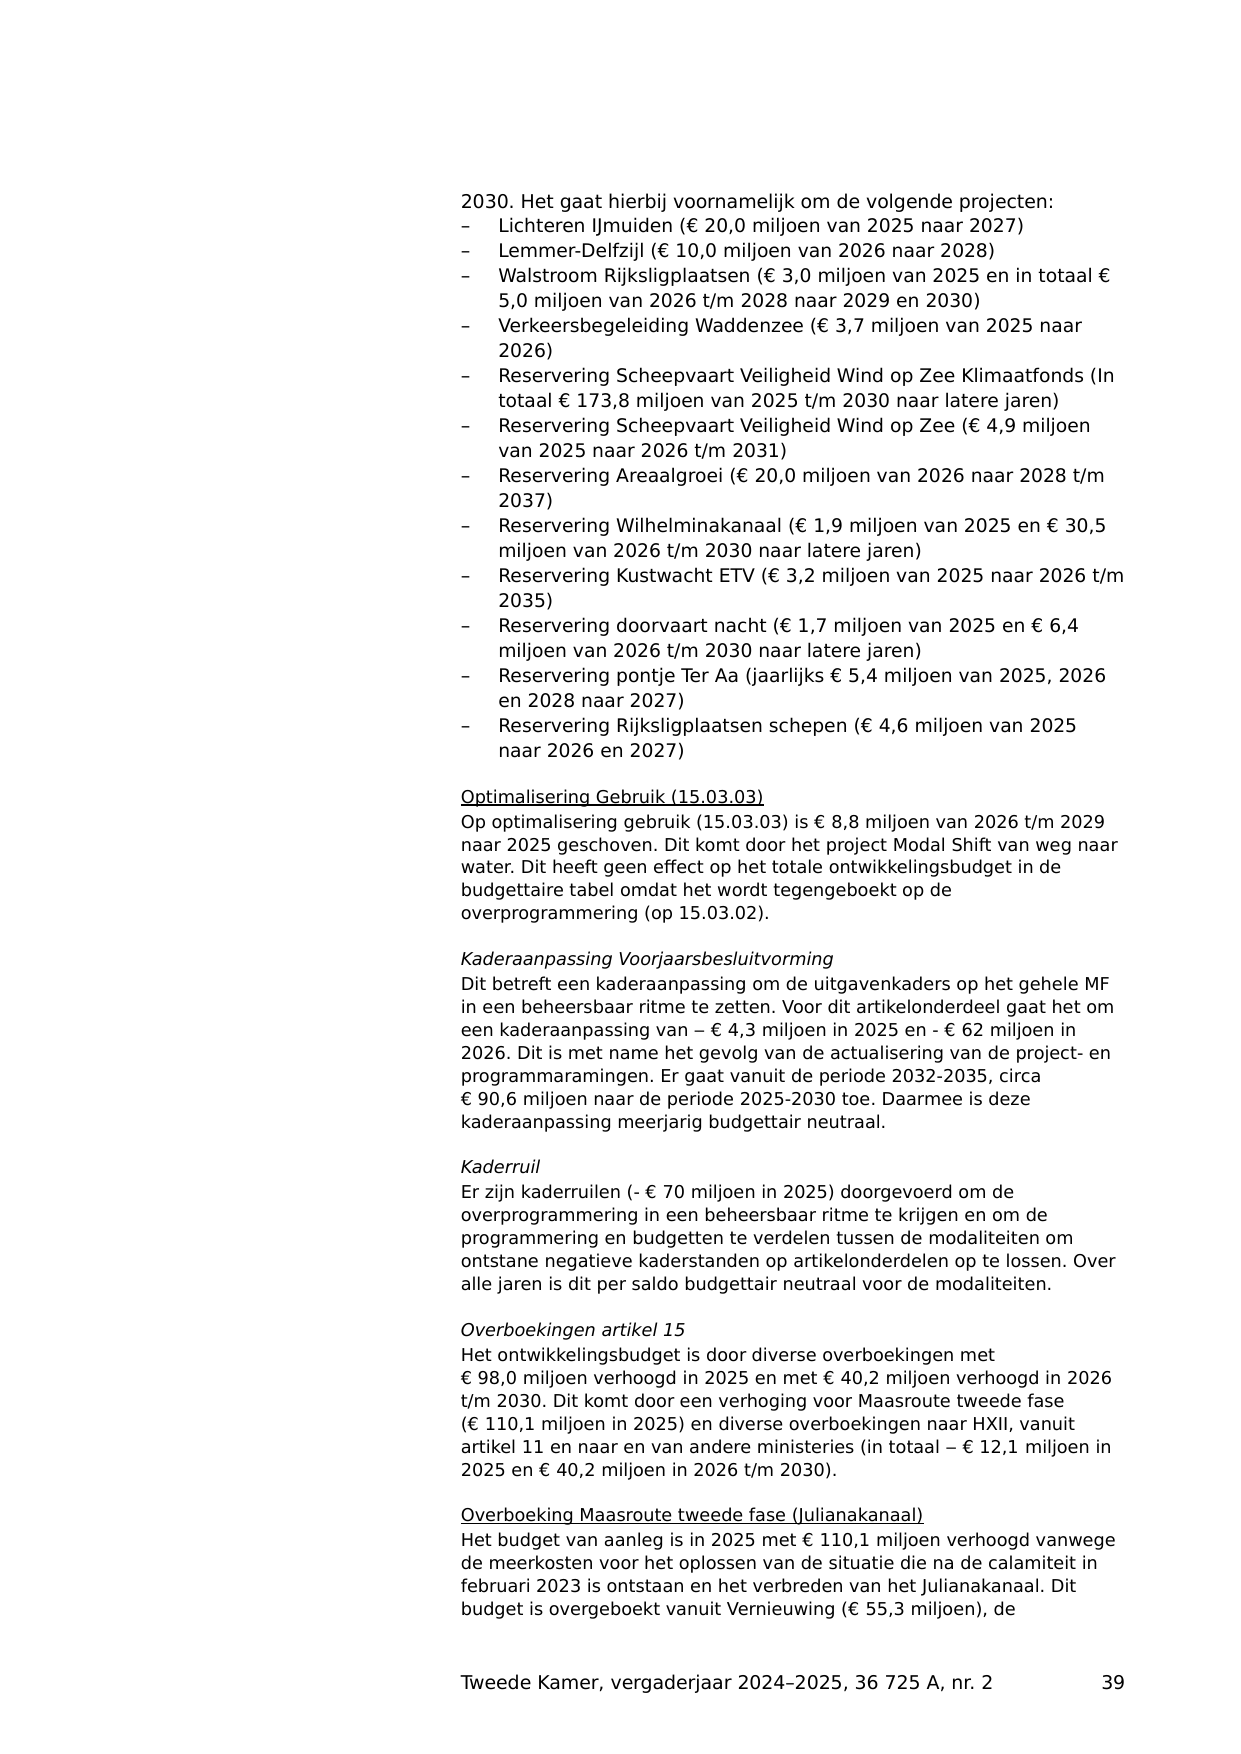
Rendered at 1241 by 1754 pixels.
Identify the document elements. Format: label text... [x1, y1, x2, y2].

list Lemmer-Delfzijl (€ 10,0 miljoen van 2026 naar 2028) [461, 238, 1125, 263]
list Walstroom Rijksligplaatsen (€ 3,0 miljoen van 2025 en in totaal € 5,0 miljoen van 2026 t/m 2028 naar 2029 en 2030) [461, 263, 1125, 313]
list Reservering Kustwacht ETV (€ 3,2 miljoen van 2025 naar 2026 t/m 2035) [461, 563, 1125, 613]
text Er zĳn kaderruilen (- € 70 miljoen in 2025) doorgevoerd om de overprogrammering in een beheersbaar ritme te krĳgen en om de programmering en budgetten te verdelen tussen de modaliteiten om ontstane negatieve kaderstanden op artikelonderdelen op te lossen. Over alle jaren is dit per saldo budgettair neutraal voor de modaliteiten. [461, 1181, 1125, 1295]
text Op optimalisering gebruik (15.03.03) is € 8,8 miljoen van 2026 t/m 2029 naar 2025 geschoven. Dit komt door het project Modal Shift van weg naar water. Dit heeft geen effect op het totale ontwikkelingsbudget in de budgettaire tabel omdat het wordt tegengeboekt op de overprogrammering (op 15.03.02). [461, 810, 1125, 924]
list Verkeersbegeleiding Waddenzee (€ 3,7 miljoen van 2025 naar 2026) [461, 313, 1125, 363]
text Het ontwikkelingsbudget is door diverse overboekingen met € 98,0 miljoen verhoogd in 2025 en met € 40,2 miljoen verhoogd in 2026 t/m 2030. Dit komt door een verhoging voor Maasroute tweede fase (€ 110,1 miljoen in 2025) en diverse overboekingen naar HXII, vanuit artikel 11 en naar en van andere ministeries (in totaal ‒ € 12,1 miljoen in 2025 en € 40,2 miljoen in 2026 t/m 2030). [461, 1343, 1125, 1481]
list Reservering doorvaart nacht (€ 1,7 miljoen van 2025 en € 6,4 miljoen van 2026 t/m 2030 naar latere jaren) [461, 613, 1125, 663]
text Kaderaanpassing Voorjaarsbesluitvorming [461, 947, 1125, 970]
list Reservering Scheepvaart Veiligheid Wind op Zee Klimaatfonds (In totaal € 173,8 miljoen van 2025 t/m 2030 naar latere jaren) [461, 363, 1125, 413]
list Reservering Areaalgroei (€ 20,0 miljoen van 2026 naar 2028 t/m 2037) [461, 463, 1125, 513]
list Reservering Scheepvaart Veiligheid Wind op Zee (€ 4,9 miljoen van 2025 naar 2026 t/m 2031) [461, 413, 1125, 463]
list Lichteren IJmuiden (€ 20,0 miljoen van 2025 naar 2027) [461, 213, 1125, 238]
text 2030. Het gaat hierbij voornamelijk om de volgende projecten: [461, 191, 1125, 213]
text Dit betreft een kaderaanpassing om de uitgavenkaders op het gehele MF in een beheersbaar ritme te zetten. Voor dit artikelonderdeel gaat het om een kaderaanpassing van ‒ € 4,3 miljoen in 2025 en - € 62 miljoen in 2026. Dit is met name het gevolg van de actualisering van de project- en programmaramingen. Er gaat vanuit de periode 2032-2035, circa € 90,6 miljoen naar de periode 2025-2030 toe. Daarmee is deze kaderaanpassing meerjarig budgettair neutraal. [461, 972, 1125, 1133]
text Overboeking Maasroute tweede fase (Julianakanaal) [461, 1503, 1125, 1526]
list Reservering Rijksligplaatsen schepen (€ 4,6 miljoen van 2025 naar 2026 en 2027) [461, 713, 1125, 763]
text Optimalisering Gebruik (15.03.03) [461, 785, 1125, 808]
list Reservering Wilhelminakanaal (€ 1,9 miljoen van 2025 en € 30,5 miljoen van 2026 t/m 2030 naar latere jaren) [461, 513, 1125, 563]
list Reservering pontje Ter Aa (jaarlijks € 5,4 miljoen van 2025, 2026 en 2028 naar 2027) [461, 663, 1125, 713]
text Het budget van aanleg is in 2025 met € 110,1 miljoen verhoogd vanwege de meerkosten voor het oplossen van de situatie die na de calamiteit in februari 2023 is ontstaan en het verbreden van het Julianakanaal. Dit budget is overgeboekt vanuit Vernieuwing (€ 55,3 miljoen), de [461, 1528, 1125, 1620]
text Overboekingen artikel 15 [461, 1318, 1125, 1341]
text Kaderruil [461, 1156, 1125, 1178]
